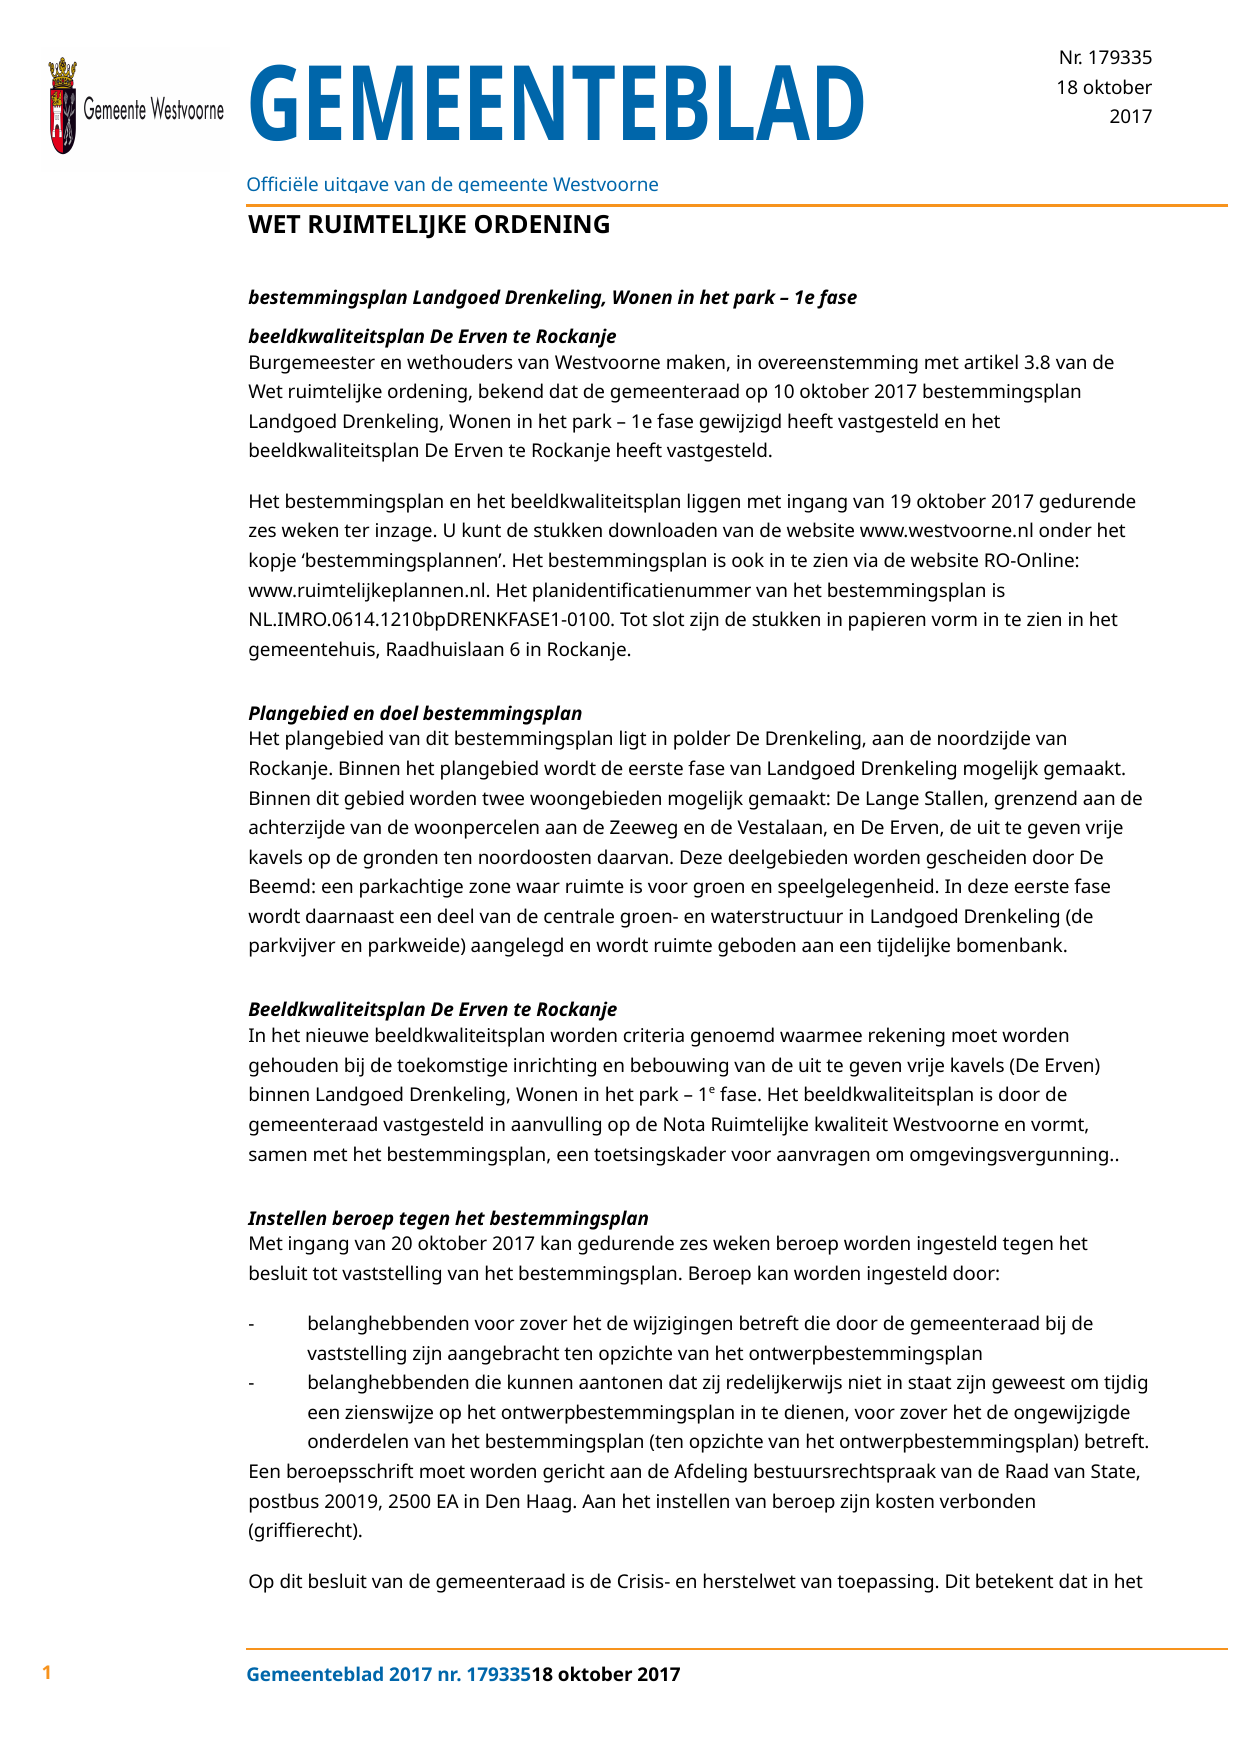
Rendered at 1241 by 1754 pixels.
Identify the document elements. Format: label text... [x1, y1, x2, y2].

text Een beroepsschrift moet worden gericht aan de Afdeling bestuursrechtspraak van de Raad van State, postbus 20019, 2500 EA in Den Haag. Aan het instellen van beroep zijn kosten verbonden (griffierecht). [248, 1458, 1152, 1543]
text Met ingang van 20 oktober 2017 kan gedurende zes weken beroep worden ingesteld tegen het besluit tot vaststelling van het bestemmingsplan. Beroep kan worden ingesteld door: [248, 1230, 1152, 1286]
text Op dit besluit van de gemeenteraad is de Crisis- en herstelwet van toepassing. Dit betekent dat in het [248, 1568, 1152, 1594]
text bestemmingsplan Landgoed Drenkeling, Wonen in het park – 1e fase [248, 284, 1152, 309]
list belanghebbenden voor zover het de wijzigingen betreft die door de gemeenteraad bij de vaststelling zijn aangebracht ten opzichte van het ontwerpbestemmingsplan [248, 1310, 1152, 1366]
text Beeldkwaliteitsplan De Erven te Rockanje [248, 997, 1152, 1022]
text Instellen beroep tegen het bestemmingsplan [248, 1205, 1152, 1230]
list belanghebbenden die kunnen aantonen dat zij redelijkerwijs niet in staat zijn geweest om tijdig een zienswijze op het ontwerpbestemmingsplan in te dienen, voor zover het de ongewijzigde onderdelen van het bestemmingsplan (ten opzichte van het ontwerpbestemmingsplan) betreft. [248, 1369, 1152, 1454]
picture [41, 47, 231, 172]
text WET RUIMTELIJKE ORDENING [248, 207, 1152, 241]
text Plangebied en doel bestemmingsplan [248, 700, 1152, 726]
text beeldkwaliteitsplan De Erven te Rockanje [248, 323, 1152, 349]
text Burgemeester en wethouders van Westvoorne maken, in overeenstemming met artikel 3.8 van de Wet ruimtelijke ordening, bekend dat de gemeenteraad op 10 oktober 2017 bestemmingsplan Landgoed Drenkeling, Wonen in het park – 1e fase gewijzigd heeft vastgesteld en het beeldkwaliteitsplan De Erven te Rockanje heeft vastgesteld. [248, 349, 1152, 463]
text Het bestemmingsplan en het beeldkwaliteitsplan liggen met ingang van 19 oktober 2017 gedurende zes weken ter inzage. U kunt de stukken downloaden van de website www.westvoorne.nl onder het kopje ‘bestemmingsplannen’. Het bestemmingsplan is ook in te zien via de website RO-Online: www.ruimtelijkeplannen.nl. Het planidentificatienummer van het bestemmingsplan is NL.IMRO.0614.1210bpDRENKFASE1-0100. Tot slot zijn de stukken in papieren vorm in te zien in het gemeentehuis, Raadhuislaan 6 in Rockanje. [248, 488, 1152, 662]
text In het nieuwe beeldkwaliteitsplan worden criteria genoemd waarmee rekening moet worden gehouden bij de toekomstige inrichting en bebouwing van de uit te geven vrije kavels (De Erven) binnen Landgoed Drenkeling, Wonen in het park – 1e fase. Het beeldkwaliteitsplan is door de gemeenteraad vastgesteld in aanvulling op de Nota Ruimtelijke kwaliteit Westvoorne en vormt, samen met het bestemmingsplan, een toetsingskader voor aanvragen om omgevingsvergunning.. [248, 1022, 1152, 1166]
text Het plangebied van dit bestemmingsplan ligt in polder De Drenkeling, aan de noordzijde van Rockanje. Binnen het plangebied wordt de eerste fase van Landgoed Drenkeling mogelijk gemaakt. Binnen dit gebied worden twee woongebieden mogelijk gemaakt: De Lange Stallen, grenzend aan de achterzijde van de woonpercelen aan de Zeeweg en de Vestalaan, en De Erven, de uit te geven vrije kavels op de gronden ten noordoosten daarvan. Deze deelgebieden worden gescheiden door De Beemd: een parkachtige zone waar ruimte is voor groen en speelgelegenheid. In deze eerste fase wordt daarnaast een deel van de centrale groen- en waterstructuur in Landgoed Drenkeling (de parkvijver en parkweide) aangelegd en wordt ruimte geboden aan een tijdelijke bomenbank. [248, 726, 1152, 958]
